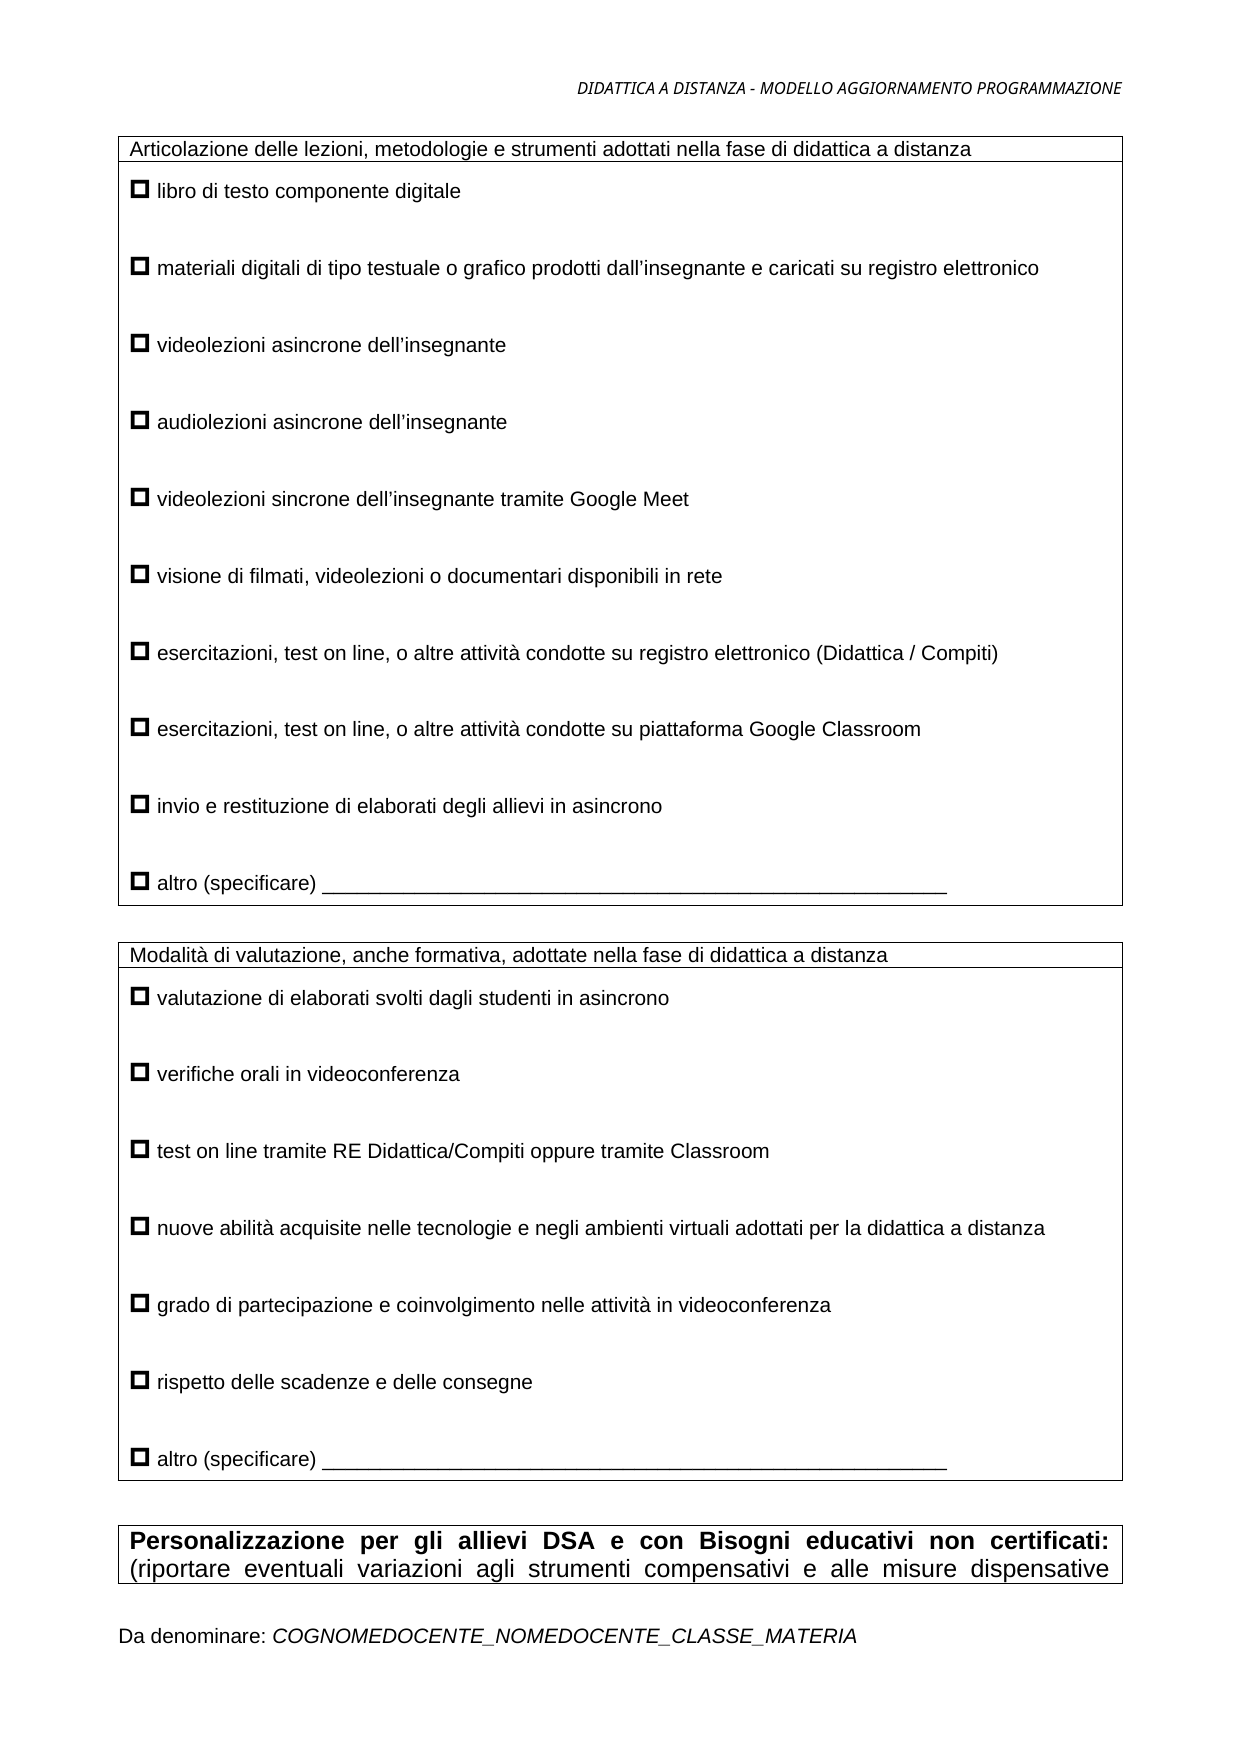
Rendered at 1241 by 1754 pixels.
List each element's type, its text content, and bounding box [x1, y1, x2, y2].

table_header Personalizzazione per gli allievi DSA e con Bisogni educativi non certificati: (riportare eventuali variazioni agli strumenti compensativi e alle misure dispensative [119, 1526, 1122, 1583]
table_cell 🞐 libro di testo componente digitale 🞐 materiali digitali di tipo testuale o grafico prodotti dall’insegnante e caricati su registro elettronico 🞐 videolezioni asincrone dell’insegnante 🞐 audiolezioni asincrone dell’insegnante 🞐 videolezioni sincrone dell’insegnante tramite Google Meet 🞐 visione di filmati, videolezioni o documentari disponibili in rete 🞐 esercitazioni, test on line, o altre attività condotte su registro elettronico (Didattica / Compiti) 🞐 esercitazioni, test on line, o altre attività condotte su piattaforma Google Classroom 🞐 invio e restituzione di elaborati degli allievi in asincrono 🞐 altro (specificare) ______________________________________________________ [119, 162, 1122, 905]
table_header Modalità di valutazione, anche formativa, adottate nella fase di didattica a distanza [119, 943, 1122, 967]
table_cell 🞐 valutazione di elaborati svolti dagli studenti in asincrono 🞐 verifiche orali in videoconferenza 🞐 test on line tramite RE Didattica/Compiti oppure tramite Classroom 🞐 nuove abilità acquisite nelle tecnologie e negli ambienti virtuali adottati per la didattica a distanza 🞐 grado di partecipazione e coinvolgimento nelle attività in videoconferenza 🞐 rispetto delle scadenze e delle consegne 🞐 altro (specificare) ______________________________________________________ [119, 968, 1122, 1480]
table_header Articolazione delle lezioni, metodologie e strumenti adottati nella fase di didattica a distanza [119, 137, 1122, 161]
